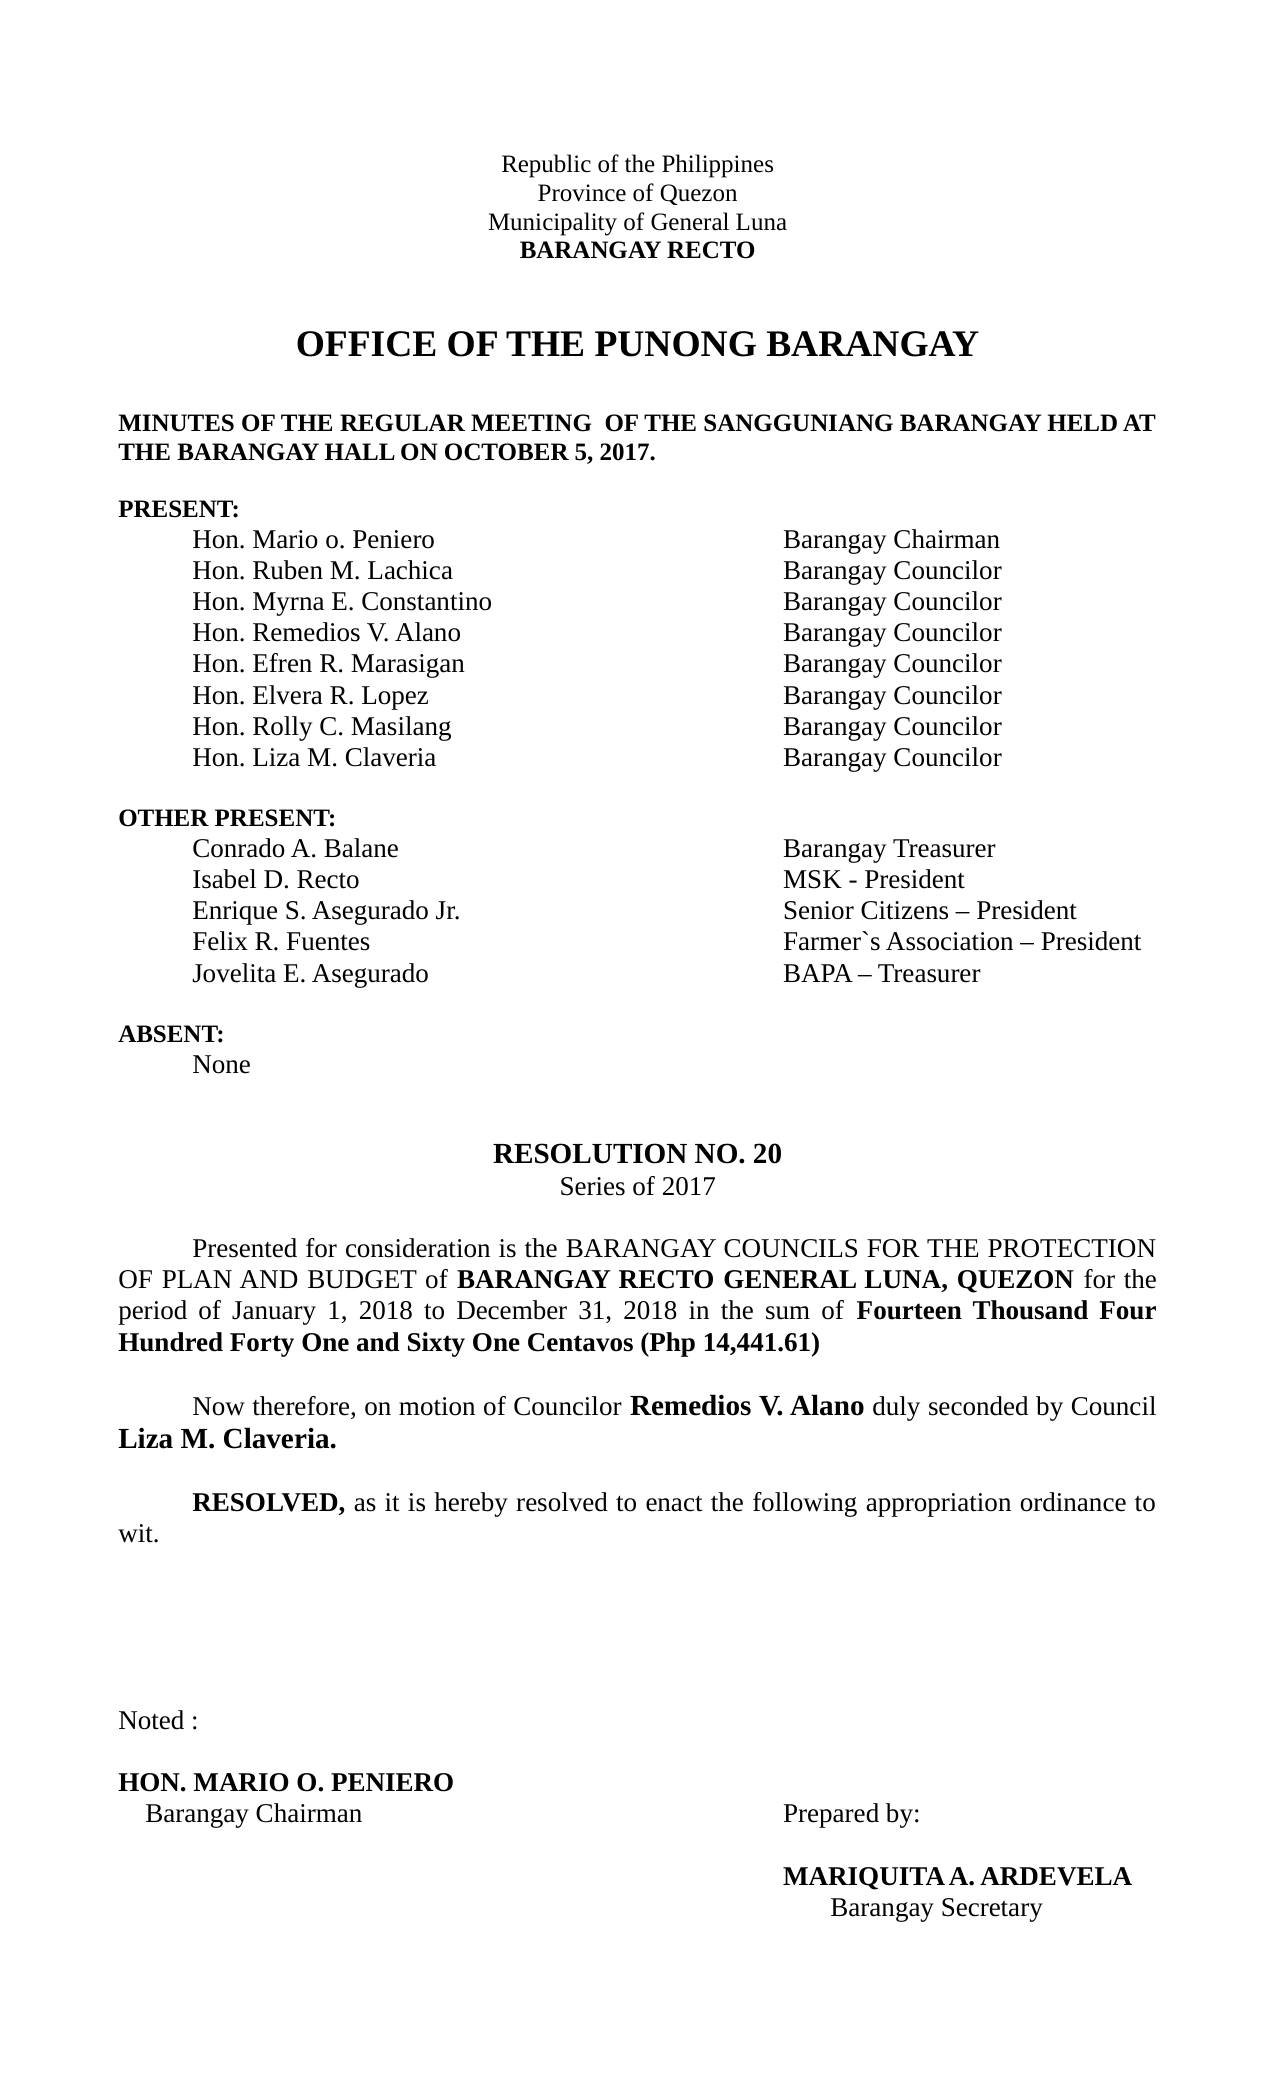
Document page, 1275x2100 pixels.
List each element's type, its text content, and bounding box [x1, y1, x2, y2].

text Hon. Mario o. Peniero Barangay Chairman [118, 523, 1157, 554]
text MINUTES OF THE REGULAR MEETING OF THE SANGGUNIANG BARANGAY HELD AT THE BARANGAY HALL ON OCTOBER 5, 2017. [118, 408, 1157, 466]
text ABSENT: [118, 1019, 1157, 1048]
text Province of Quezon [118, 178, 1157, 207]
text Barangay Secretary [118, 1891, 1157, 1922]
text RESOLVED, as it is hereby resolved to enact the following appropriation ordinance to wit. [118, 1486, 1157, 1548]
text HON. MARIO O. PENIERO [118, 1766, 1157, 1798]
text MARIQUITA A. ARDEVELA [118, 1860, 1157, 1891]
text Hon. Ruben M. Lachica Barangay Councilor [118, 554, 1157, 585]
text Municipality of General Luna [118, 207, 1157, 236]
text RESOLUTION NO. 20 [118, 1136, 1157, 1170]
text Jovelita E. Asegurado BAPA – Treasurer [118, 957, 1157, 988]
text PRESENT: [118, 494, 1157, 523]
text OFFICE OF THE PUNONG BARANGAY [118, 322, 1157, 365]
text Barangay Chairman Prepared by: [118, 1798, 1157, 1829]
text Isabel D. Recto MSK - President [118, 863, 1157, 894]
text None [118, 1048, 1157, 1079]
text Hon. Myrna E. Constantino Barangay Councilor [118, 585, 1157, 616]
text Now therefore, on motion of Councilor Remedios V. Alano duly seconded by Council Liza M. Claveria. [118, 1388, 1157, 1455]
text Noted : [118, 1704, 1157, 1735]
text Series of 2017 [118, 1170, 1157, 1201]
text Hon. Efren R. Marasigan Barangay Councilor [118, 648, 1157, 679]
text Hon. Rolly C. Masilang Barangay Councilor [118, 710, 1157, 741]
text Hon. Liza M. Claveria Barangay Councilor [118, 741, 1157, 772]
text Hon. Remedios V. Alano Barangay Councilor [118, 616, 1157, 648]
text Conrado A. Balane Barangay Treasurer [118, 832, 1157, 863]
text Presented for consideration is the BARANGAY COUNCILS FOR THE PROTECTION OF PLAN AND BUDGET of BARANGAY RECTO GENERAL LUNA, QUEZON for the period of January 1, 2018 to December 31, 2018 in the sum of Fourteen Thousand Four Hundred Forty One and Sixty One Centavos (Php 14,441.61) [118, 1232, 1157, 1357]
text Enrique S. Asegurado Jr. Senior Citizens – President [118, 894, 1157, 926]
text Hon. Elvera R. Lopez Barangay Councilor [118, 679, 1157, 710]
text BARANGAY RECTO [118, 236, 1157, 264]
text Republic of the Philippines [118, 149, 1157, 178]
text OTHER PRESENT: [118, 803, 1157, 832]
text Felix R. Fuentes Farmer`s Association – President [118, 926, 1157, 957]
